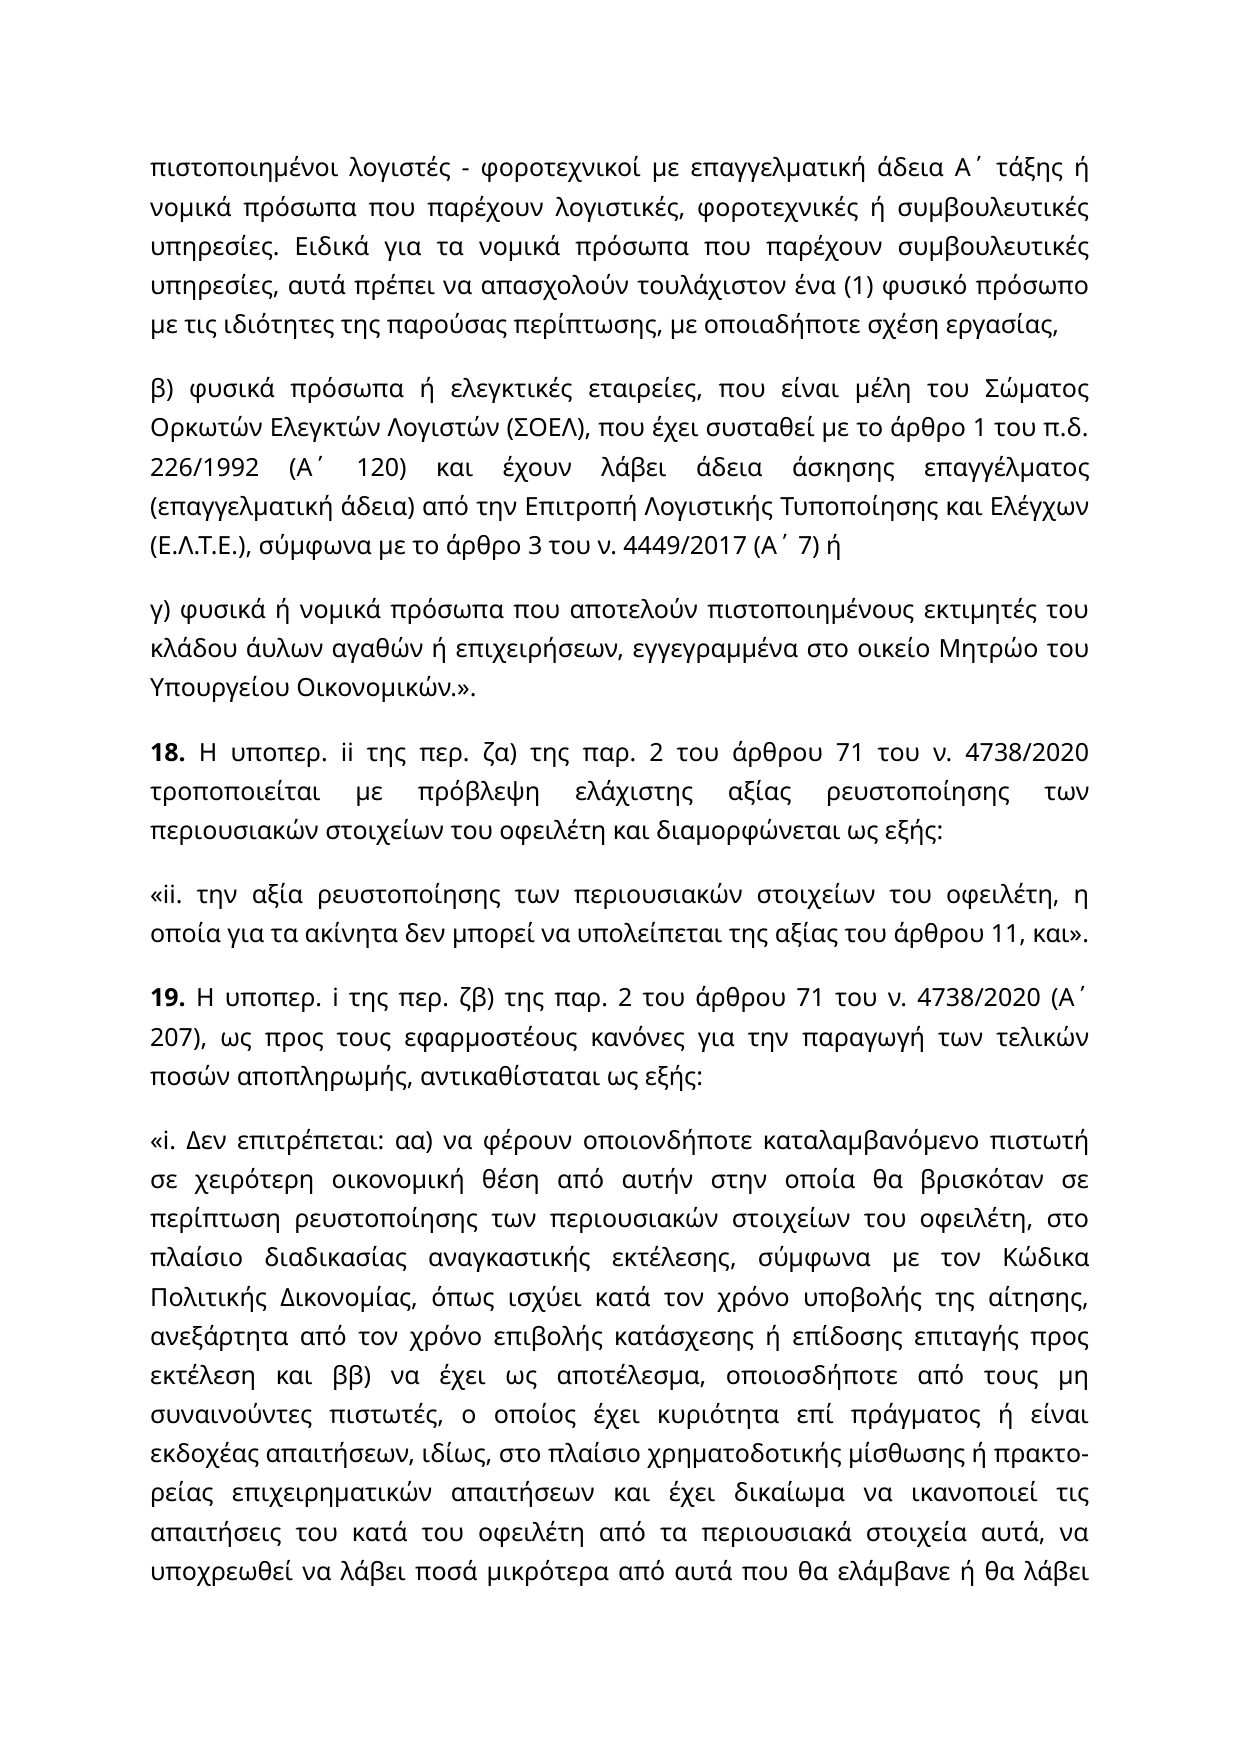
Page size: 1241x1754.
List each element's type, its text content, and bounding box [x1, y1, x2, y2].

text «ii. την αξία ρευστοποίησης των περιουσιακών στοιχείων του οφειλέτη, η οποία για τα ακίνητα δεν μπορεί να υπολείπεται της αξίας του άρθρου 11, και». [150, 877, 1090, 950]
text γ) φυσικά ή νομικά πρόσωπα που αποτελούν πιστοποιημένους εκτιμητές του κλάδου άυλων αγαθών ή επιχειρήσεων, εγγεγραμμένα στο οικείο Μητρώο του Υπουργείου Οικονομικών.». [150, 592, 1090, 704]
text 18. Η υποπερ. ii της περ. ζα) της παρ. 2 του άρθρου 71 του ν. 4738/2020 τροποποιείται με πρόβλεψη ελάχιστης αξίας ρευστοποίησης των περιουσιακών στοιχείων του οφειλέτη και διαμορφώνεται ως εξής: [150, 734, 1090, 847]
text β) φυσικά πρόσωπα ή ελεγκτικές εταιρείες, που είναι μέλη του Σώματος Ορκωτών Ελεγκτών Λογιστών (ΣΟΕΛ), που έχει συσταθεί με το άρθρο 1 του π.δ. 226/1992 (Α΄ 120) και έχουν λάβει άδεια άσκησης επαγγέλματος (επαγγελματική άδεια) από την Επιτροπή Λογιστικής Τυποποίησης και Ελέγχων (Ε.Λ.Τ.Ε.), σύμφωνα με το άρθρο 3 του ν. 4449/2017 (Α΄ 7) ή [150, 371, 1090, 562]
text 19. Η υποπερ. i της περ. ζβ) της παρ. 2 του άρθρου 71 του ν. 4738/2020 (Α΄ 207), ως προς τους εφαρμοστέους κανόνες για την παραγωγή των τελικών ποσών αποπληρωμής, αντικαθίσταται ως εξής: [150, 980, 1090, 1092]
text πιστοποιημένοι λογιστές - φοροτεχνικοί με επαγγελματική άδεια Α΄ τάξης ή νομικά πρόσωπα που παρέχουν λογιστικές, φοροτεχνικές ή συμβουλευτικές υπηρεσίες. Ειδικά για τα νομικά πρόσωπα που παρέχουν συμβουλευτικές υπηρεσίες, αυτά πρέπει να απασχολούν τουλάχιστον ένα (1) φυσικό πρόσωπο με τις ιδιότητες της παρούσας περίπτωσης, με οποιαδήποτε σχέση εργασίας, [150, 150, 1090, 341]
text «i. Δεν επιτρέπεται: αα) να φέρουν οποιονδήποτε καταλαμβανόμενο πιστωτή σε χειρότερη οικονομική θέση από αυτήν στην οποία θα βρισκόταν σε περίπτωση ρευστοποίησης των περιουσιακών στοιχείων του οφειλέτη, στο πλαίσιο διαδικασίας αναγκαστικής εκτέλεσης, σύμφωνα με τον Κώδικα Πολιτικής Δικονομίας, όπως ισχύει κατά τον χρόνο υποβολής της αίτησης, ανεξάρτητα από τον χρόνο επιβολής κατάσχεσης ή επίδοσης επιταγής προς εκτέλεση και ββ) να έχει ως αποτέλεσμα, οποιοσδήποτε από τους μη συναινούντες πιστωτές, ο οποίος έχει κυριότητα επί πράγματος ή είναι εκδοχέας απαιτήσεων, ιδίως, στο πλαίσιο χρηματοδοτικής μίσθωσης ή πρακτο- ρείας επιχειρηματικών απαιτήσεων και έχει δικαίωμα να ικανοποιεί τις απαιτήσεις του κατά του οφειλέτη από τα περιουσιακά στοιχεία αυτά, να υποχρεωθεί να λάβει ποσά μικρότερα από αυτά που θα ελάμβανε ή θα λάβει [150, 1122, 1090, 1587]
